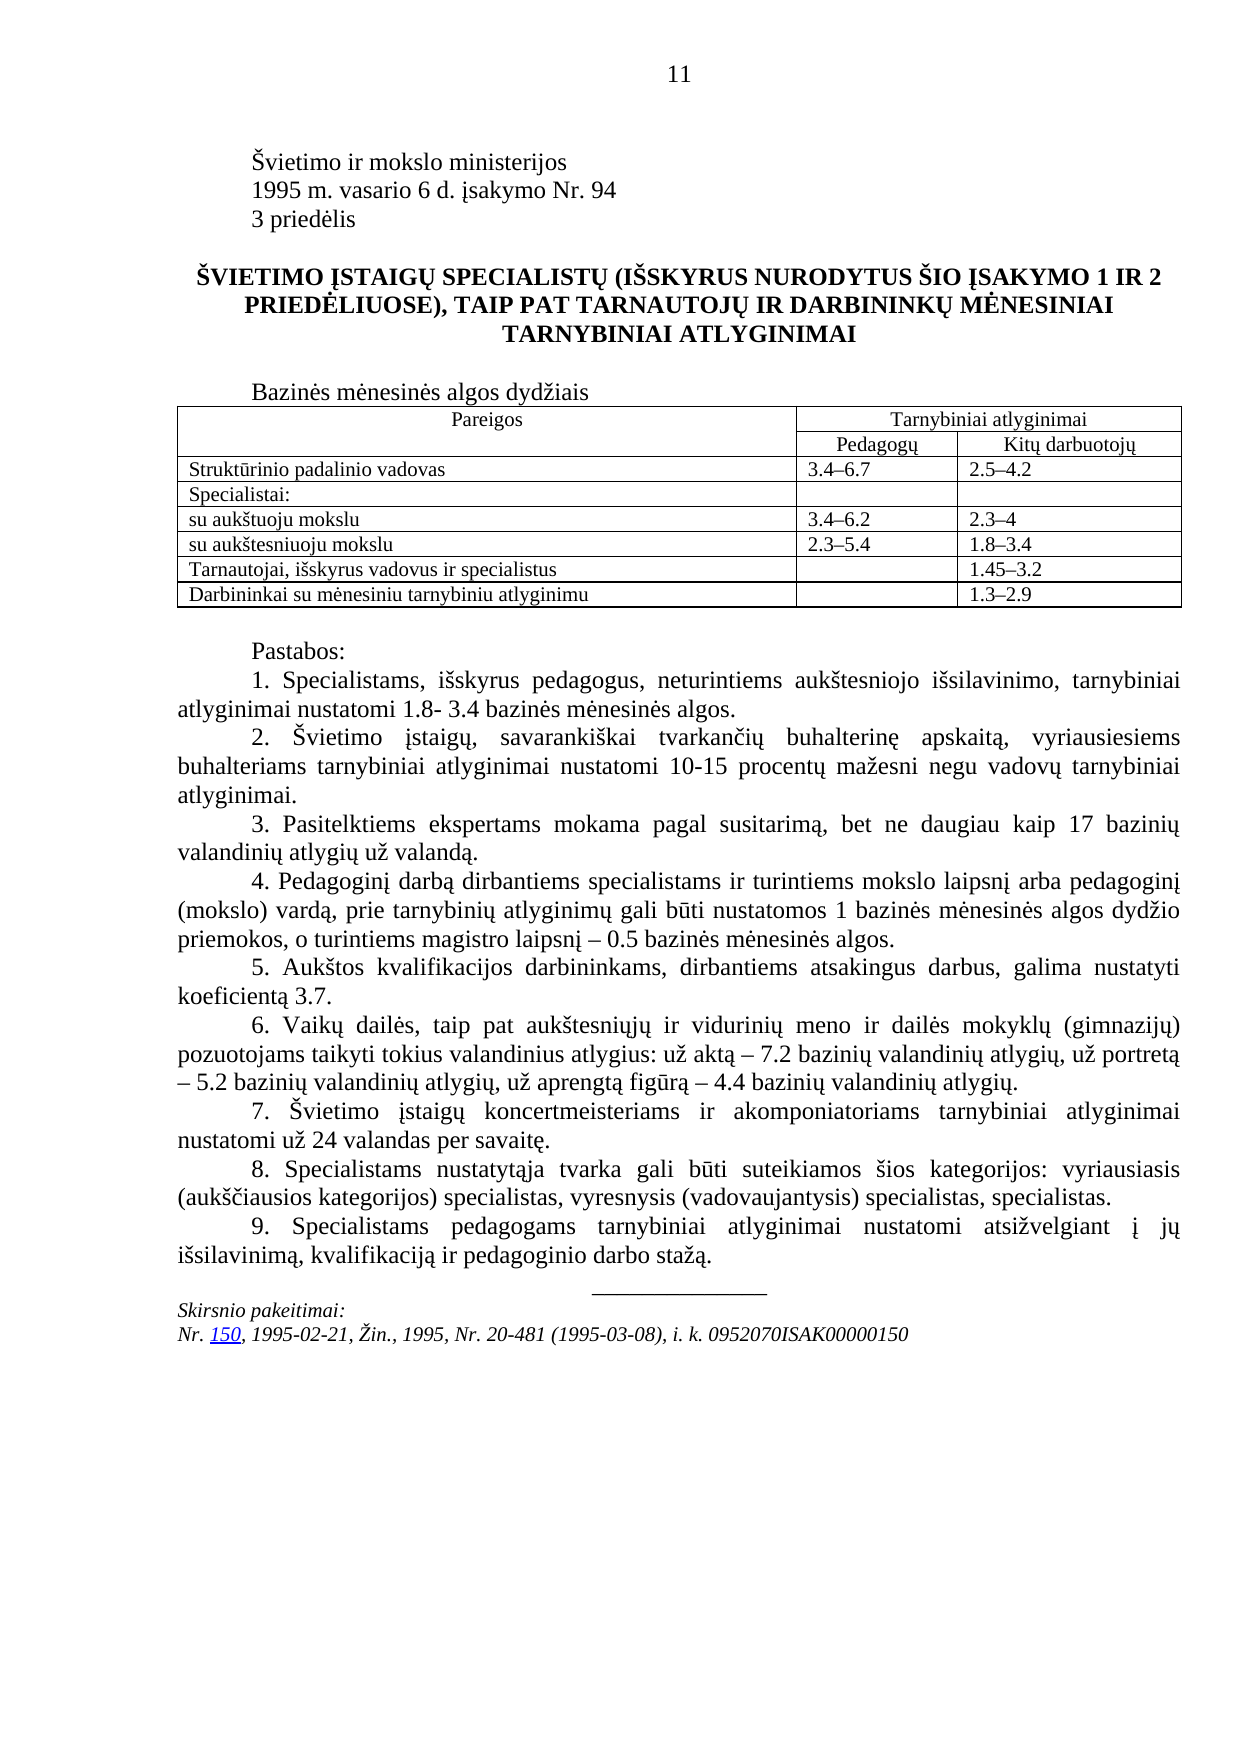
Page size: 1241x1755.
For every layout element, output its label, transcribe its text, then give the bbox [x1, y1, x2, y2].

table_cell 3.4–6.7 [797, 457, 957, 481]
table_cell su aukštesniuoju mokslu [178, 532, 796, 556]
text 4. Pedagoginį darbą dirbantiems specialistams ir turintiems mokslo laipsnį arba pedagoginį (mokslo) vardą, prie tarnybinių atlyginimų gali būti nustatomos 1 bazinės mėnesinės algos dydžio priemokos, o turintiems magistro laipsnį – 0.5 bazinės mėnesinės algos. [177, 866, 1181, 952]
text Nr. 150, 1995-02-21, Žin., 1995, Nr. 20-481 (1995-03-08), i. k. 0952070ISAK00000150 [177, 1322, 1181, 1346]
text 1995 m. vasario 6 d. įsakymo Nr. 94 [177, 176, 1181, 204]
text 3. Pasitelktiems ekspertams mokama pagal susitarimą, bet ne daugiau kaip 17 bazinių valandinių atlygių už valandą. [177, 809, 1181, 866]
table_cell su aukštuoju mokslu [178, 507, 796, 531]
text 6. Vaikų dailės, taip pat aukštesniųjų ir vidurinių meno ir dailės mokyklų (gimnazijų) pozuotojams taikyti tokius valandinius atlygius: už aktą – 7.2 bazinių valandinių atlygių, už portretą – 5.2 bazinių valandinių atlygių, už aprengtą figūrą – 4.4 bazinių valandinių atlygių. [177, 1010, 1181, 1096]
table_cell 1.3–2.9 [958, 583, 1181, 606]
text 9. Specialistams pedagogams tarnybiniai atlyginimai nustatomi atsižvelgiant į jų išsilavinimą, kvalifikaciją ir pedagoginio darbo stažą. [177, 1211, 1181, 1269]
table_cell 2.5–4.2 [958, 457, 1181, 481]
table_cell 2.3–5.4 [797, 532, 957, 556]
text 3 priedėlis [177, 204, 1181, 233]
table_cell 1.8–3.4 [958, 532, 1181, 556]
text 2. Švietimo įstaigų, savarankiškai tvarkančių buhalterinę apskaitą, vyriausiesiems buhalteriams tarnybiniai atlyginimai nustatomi 10-15 procentų mažesni negu vadovų tarnybiniai atlyginimai. [177, 722, 1181, 809]
text 8. Specialistams nustatytąja tvarka gali būti suteikiamos šios kategorijos: vyriausiasis (aukščiausios kategorijos) specialistas, vyresnysis (vadovaujantysis) specialistas, specialistas. [177, 1154, 1181, 1211]
text 5. Aukštos kvalifikacijos darbininkams, dirbantiems atsakingus darbus, galima nustatyti koeficientą 3.7. [177, 952, 1181, 1010]
text ______________ [177, 1269, 1181, 1297]
table_cell Specialistai: [178, 482, 796, 506]
text 7. Švietimo įstaigų koncertmeisteriams ir akomponiatoriams tarnybiniai atlyginimai nustatomi už 24 valandas per savaitę. [177, 1096, 1181, 1154]
table_cell Struktūrinio padalinio vadovas [178, 457, 796, 481]
table_cell 1.45–3.2 [958, 557, 1181, 581]
table_header Pareigos [178, 407, 796, 456]
table_cell Kitų darbuotojų [958, 432, 1181, 456]
text ŠVIETIMO ĮSTAIGŲ SPECIALISTŲ (IŠSKYRUS NURODYTUS ŠIO ĮSAKYMO 1 IR 2 PRIEDĖLIUOSE), TAIP PAT TARNAUTOJŲ IR DARBININKŲ MĖNESINIAI TARNYBINIAI ATLYGINIMAI [177, 262, 1181, 348]
text 1. Specialistams, išskyrus pedagogus, neturintiems aukštesniojo išsilavinimo, tarnybiniai atlyginimai nustatomi 1.8- 3.4 bazinės mėnesinės algos. [177, 665, 1181, 722]
table_cell [797, 557, 957, 581]
text Pastabos: [177, 636, 1181, 665]
text Bazinės mėnesinės algos dydžiais [177, 377, 1181, 406]
text Skirsnio pakeitimai: [177, 1297, 1181, 1322]
table_cell 2.3–4 [958, 507, 1181, 531]
table_cell [797, 482, 957, 506]
table_cell 3.4–6.2 [797, 507, 957, 531]
table_cell [797, 583, 957, 606]
text Švietimo ir mokslo ministerijos [177, 147, 1181, 176]
table_cell Tarnautojai, išskyrus vadovus ir specialistus [178, 557, 796, 581]
table_header Tarnybiniai atlyginimai [797, 407, 1181, 431]
table_cell [958, 482, 1181, 506]
table_cell Pedagogų [797, 432, 957, 456]
table_cell Darbininkai su mėnesiniu tarnybiniu atlyginimu [178, 583, 796, 606]
